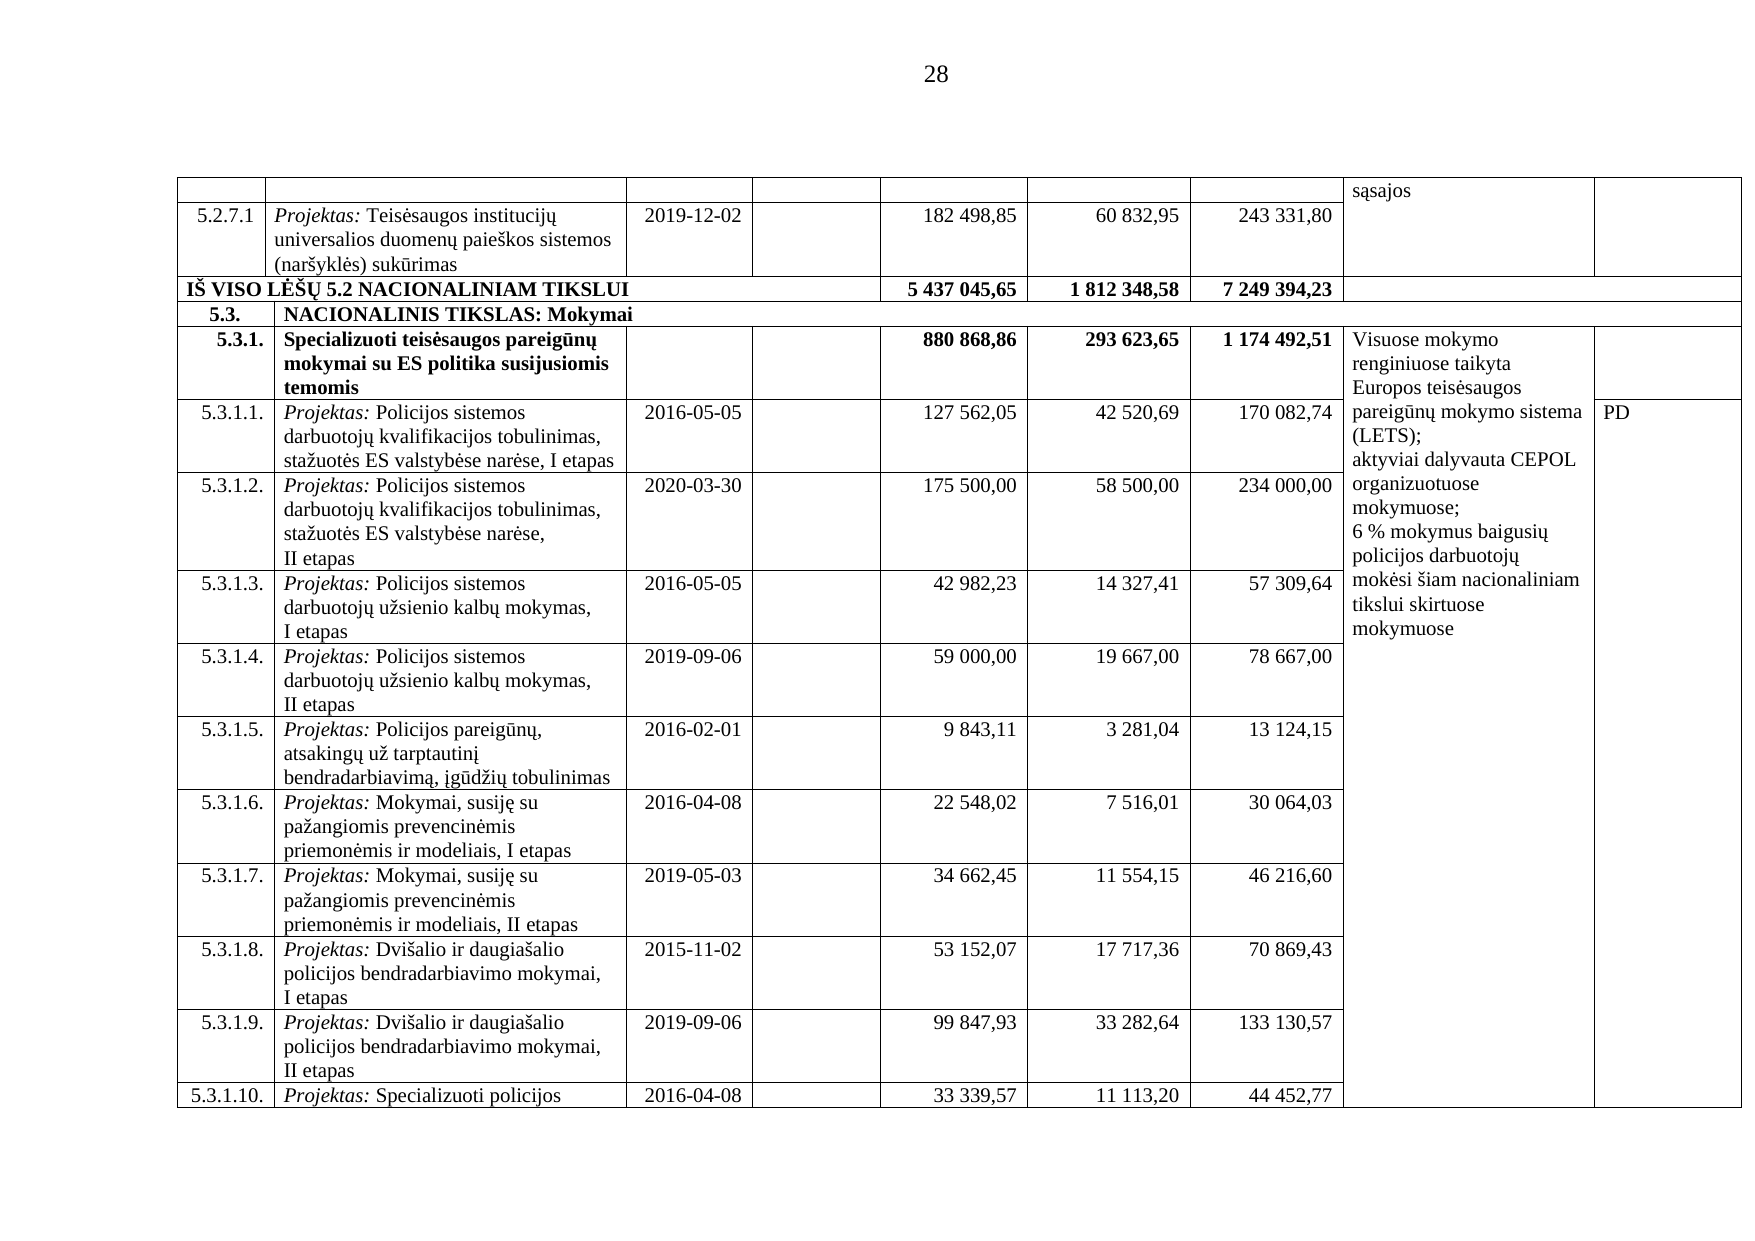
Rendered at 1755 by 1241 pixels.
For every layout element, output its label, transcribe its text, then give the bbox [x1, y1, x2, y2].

table_cell 5.3.1.4. [178, 644, 274, 716]
table_cell 243 331,80 [1191, 203, 1343, 276]
table_cell Projektas: Policijos sistemos darbuotojų kvalifikacijos tobulinimas, stažuotės ES valstybėse narėse, II etapas [275, 473, 626, 569]
table_cell [753, 473, 880, 569]
table_cell 78 667,00 [1191, 644, 1343, 716]
table_cell [1191, 178, 1343, 202]
table_cell Projektas: Mokymai, susiję su pažangiomis prevencinėmis priemonėmis ir modeliais, I etapas [275, 790, 626, 862]
table_cell 5.3.1.3. [178, 571, 274, 643]
table_cell 5.3.1.9. [178, 1010, 274, 1082]
table_cell 5.3.1.1. [178, 400, 274, 472]
table_cell 2019-09-06 [627, 644, 752, 716]
table_cell 5.3.1.2. [178, 473, 274, 569]
table_cell 5.2.7.1 [178, 203, 265, 276]
table_cell Specializuoti teisėsaugos pareigūnų mokymai su ES politika susijusiomis temomis [275, 327, 626, 399]
table_cell NACIONALINIS TIKSLAS: Mokymai [275, 302, 1741, 326]
table_cell [1595, 178, 1741, 202]
table_cell [753, 571, 880, 643]
table_cell 7 249 394,23 [1191, 277, 1343, 301]
table_cell Projektas: Dvišalio ir daugiašalio policijos bendradarbiavimo mokymai, I etapas [275, 937, 626, 1009]
table_cell Projektas: Mokymai, susiję su pažangiomis prevencinėmis priemonėmis ir modeliais, II etapas [275, 864, 626, 936]
table_cell [753, 864, 880, 936]
table_cell 13 124,15 [1191, 717, 1343, 789]
table_cell [1595, 202, 1741, 276]
table_cell 99 847,93 [881, 1010, 1027, 1082]
table_cell 44 452,77 [1191, 1083, 1343, 1107]
table_cell 2016-02-01 [627, 717, 752, 789]
table_cell IŠ VISO LĖŠŲ 5.2 NACIONALINIAM TIKSLUI [178, 277, 880, 301]
table_cell 5.3.1.6. [178, 790, 274, 862]
table_cell 2019-05-03 [627, 864, 752, 936]
table_cell 42 520,69 [1028, 400, 1190, 472]
table_cell [753, 937, 880, 1009]
table_cell 1 174 492,51 [1191, 327, 1343, 399]
table_cell 5 437 045,65 [881, 277, 1027, 301]
table_cell 3 281,04 [1028, 717, 1190, 789]
table_cell 127 562,05 [881, 400, 1027, 472]
table_cell 5.3.1.5. [178, 717, 274, 789]
table_cell 5.3. [178, 302, 274, 326]
table_cell 59 000,00 [881, 644, 1027, 716]
table_cell 5.3.1. [178, 327, 274, 399]
table_cell 2016-04-08 [627, 790, 752, 862]
table_cell Projektas: Policijos sistemos darbuotojų užsienio kalbų mokymas, I etapas [275, 571, 626, 643]
table_cell 42 982,23 [881, 571, 1027, 643]
table_cell 34 662,45 [881, 864, 1027, 936]
table_cell 33 339,57 [881, 1083, 1027, 1107]
table_cell [1344, 277, 1741, 301]
table_cell 170 082,74 [1191, 400, 1343, 472]
table_cell 182 498,85 [881, 203, 1027, 276]
table_cell 2016-05-05 [627, 400, 752, 472]
table_cell 30 064,03 [1191, 790, 1343, 862]
table_cell 19 667,00 [1028, 644, 1190, 716]
table_cell 53 152,07 [881, 937, 1027, 1009]
table_cell [753, 1010, 880, 1082]
table_cell Projektas: Policijos pareigūnų, atsakingų už tarptautinį bendradarbiavimą, įgūdžių tobulinimas [275, 717, 626, 789]
table_cell 5.3.1.10. [178, 1083, 274, 1107]
table_cell [753, 790, 880, 862]
table_cell 9 843,11 [881, 717, 1027, 789]
table_cell [1344, 202, 1594, 276]
table_cell 14 327,41 [1028, 571, 1190, 643]
table_cell 17 717,36 [1028, 937, 1190, 1009]
table_cell [753, 644, 880, 716]
table_cell 5.3.1.7. [178, 864, 274, 936]
table_cell 58 500,00 [1028, 473, 1190, 569]
table_cell [627, 178, 752, 202]
table_cell Projektas: Policijos sistemos darbuotojų užsienio kalbų mokymas, II etapas [275, 644, 626, 716]
table_cell [753, 400, 880, 472]
table_cell 175 500,00 [881, 473, 1027, 569]
table_cell 33 282,64 [1028, 1010, 1190, 1082]
table_cell 7 516,01 [1028, 790, 1190, 862]
table_cell 2019-12-02 [627, 203, 752, 276]
table_cell 2020-03-30 [627, 473, 752, 569]
table_cell sąsajos [1344, 178, 1594, 202]
table_cell Projektas: Dvišalio ir daugiašalio policijos bendradarbiavimo mokymai, II etapas [275, 1010, 626, 1082]
table_cell 22 548,02 [881, 790, 1027, 862]
table_cell 57 309,64 [1191, 571, 1343, 643]
table_cell 5.3.1.8. [178, 937, 274, 1009]
table_cell 133 130,57 [1191, 1010, 1343, 1082]
table_cell 2015-11-02 [627, 937, 752, 1009]
table_cell [178, 178, 265, 202]
table_cell PD [1595, 400, 1741, 1107]
table_cell [1595, 327, 1741, 399]
table_cell 11 554,15 [1028, 864, 1190, 936]
table_cell [753, 1083, 880, 1107]
table_cell Visuose mokymo renginiuose taikyta Europos teisėsaugos pareigūnų mokymo sistema (LETS); aktyviai dalyvauta CEPOL organizuotuose mokymuose; 6 % mokymus baigusių policijos darbuotojų mokėsi šiam nacionaliniam tikslui skirtuose mokymuose [1344, 327, 1594, 1107]
table_cell Projektas: Teisėsaugos institucijų universalios duomenų paieškos sistemos (naršyklės) sukūrimas [266, 203, 626, 276]
table_cell [753, 178, 880, 202]
table_cell 2016-05-05 [627, 571, 752, 643]
table_cell [753, 717, 880, 789]
table_cell 11 113,20 [1028, 1083, 1190, 1107]
table_cell 234 000,00 [1191, 473, 1343, 569]
table_cell 1 812 348,58 [1028, 277, 1190, 301]
table_cell 70 869,43 [1191, 937, 1343, 1009]
table_cell 2016-04-08 [627, 1083, 752, 1107]
table_cell [753, 327, 880, 399]
table_cell 2019-09-06 [627, 1010, 752, 1082]
table_cell Projektas: Specializuoti policijos [275, 1083, 626, 1107]
table_cell 46 216,60 [1191, 864, 1343, 936]
table_cell [627, 327, 752, 399]
table_cell [266, 178, 626, 202]
table_cell [753, 203, 880, 276]
table_cell 60 832,95 [1028, 203, 1190, 276]
table_cell [881, 178, 1027, 202]
table_cell Projektas: Policijos sistemos darbuotojų kvalifikacijos tobulinimas, stažuotės ES valstybėse narėse, I etapas [275, 400, 626, 472]
table_cell [1028, 178, 1190, 202]
table_cell 880 868,86 [881, 327, 1027, 399]
table_cell 293 623,65 [1028, 327, 1190, 399]
